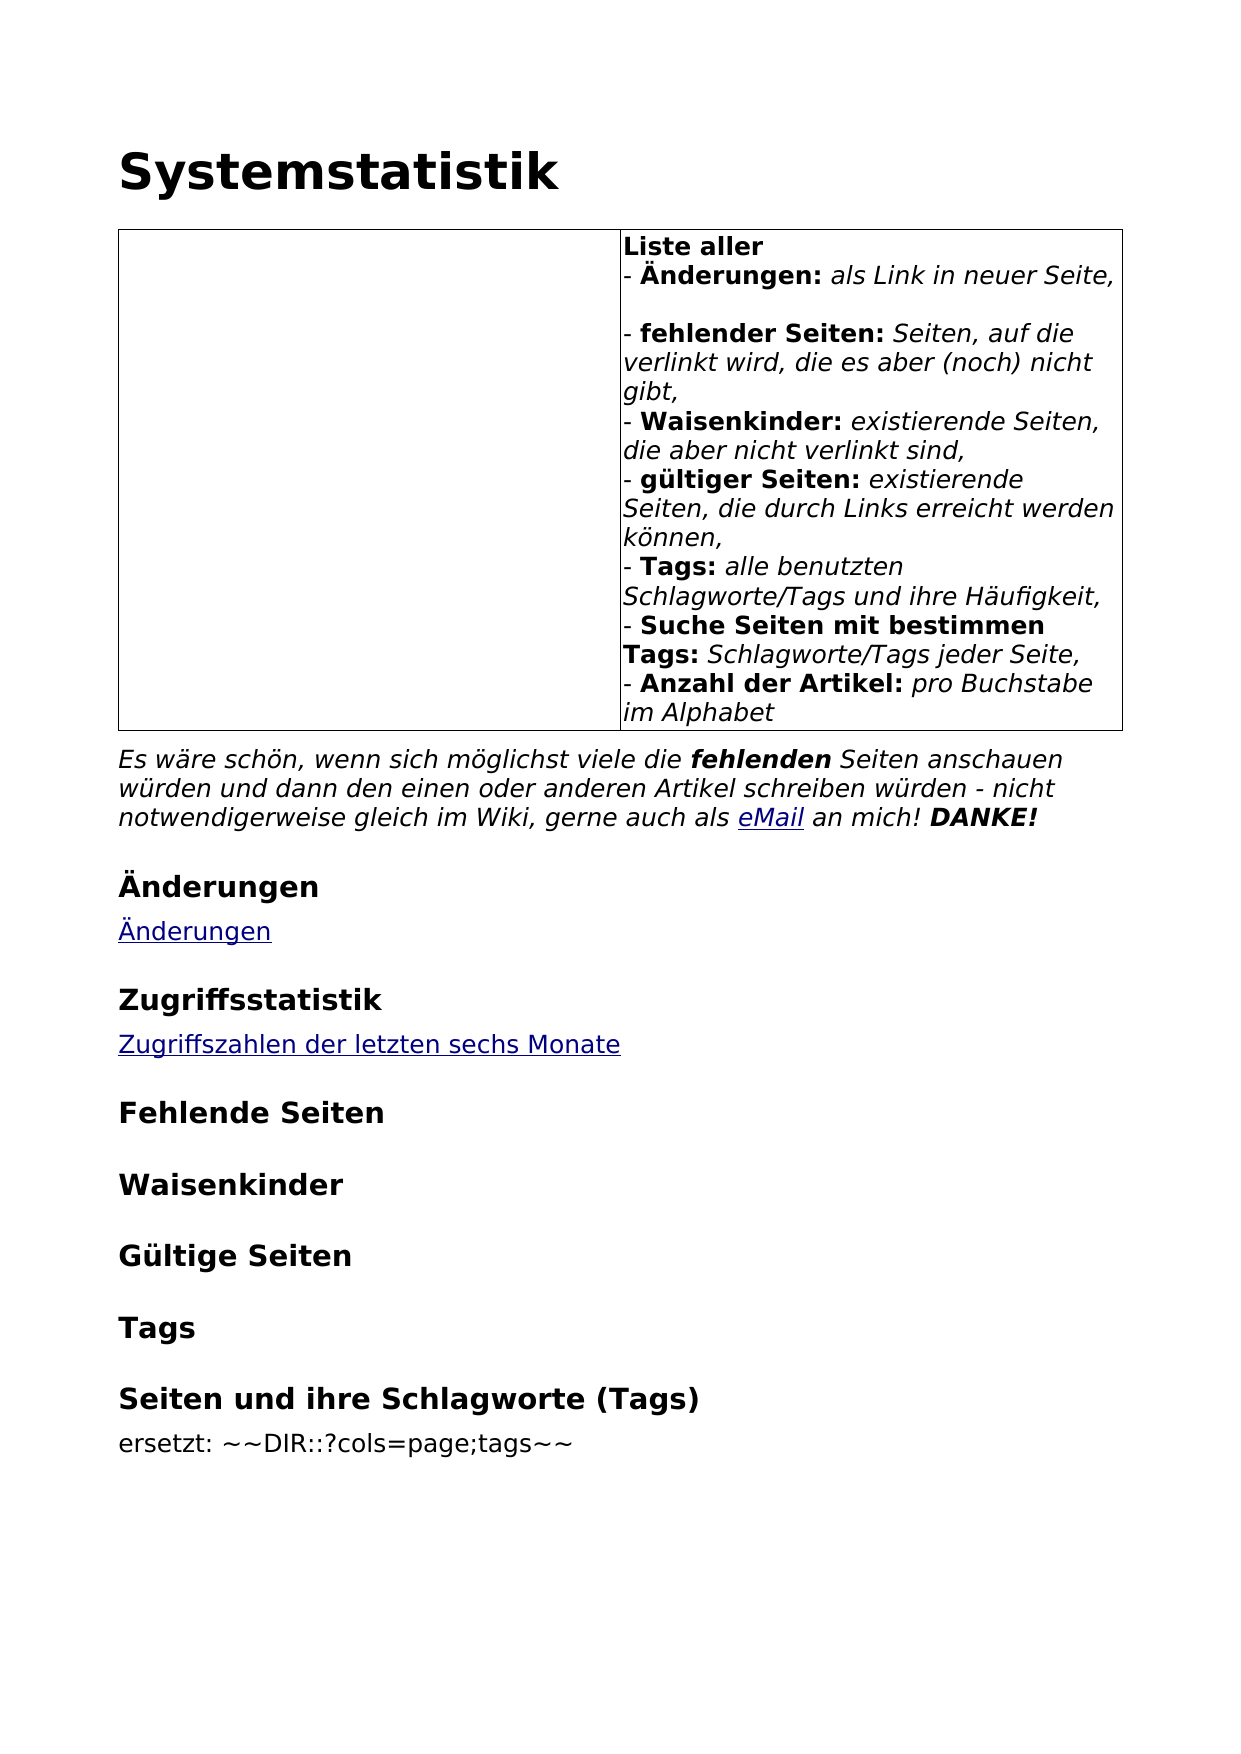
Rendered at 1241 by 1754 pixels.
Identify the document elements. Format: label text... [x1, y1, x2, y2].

text Es wäre schön, wenn sich möglichst viele die fehlenden Seiten anschauen würden und dann den einen oder anderen Artikel schreiben würden - nicht notwendigerweise gleich im Wiki, gerne auch als eMail an mich! DANKE! [118, 745, 1122, 833]
subtitle Waisenkinder [118, 1168, 1122, 1202]
table_header Liste aller - Änderungen: als Link in neuer Seite, - fehlender Seiten: Seiten, auf die verlinkt wird, die es aber (noch) nicht gibt, - Waisenkinder: existierende Seiten, die aber nicht verlinkt sind, - gültiger Seiten: existierende Seiten, die durch Links erreicht werden können, - Tags: alle benutzten Schlagworte/Tags und ihre Häufigkeit, - Suche Seiten mit bestimmen Tags: Schlagworte/Tags jeder Seite, - Anzahl der Artikel: pro Buchstabe im Alphabet [621, 230, 1122, 730]
subtitle Fehlende Seiten [118, 1097, 1122, 1131]
subtitle Gültige Seiten [118, 1239, 1122, 1273]
subtitle Änderungen [118, 870, 1122, 904]
subtitle Systemstatistik [118, 143, 1122, 201]
text Zugriffszahlen der letzten sechs Monate [118, 1030, 1122, 1059]
subtitle Tags [118, 1311, 1122, 1345]
subtitle Zugriffsstatistik [118, 983, 1122, 1017]
text ersetzt: ~~DIR::?cols=page;tags~~ [118, 1429, 1122, 1458]
table_header [119, 230, 620, 730]
subtitle Seiten und ihre Schlagworte (Tags) [118, 1382, 1122, 1416]
text Änderungen [118, 917, 1122, 946]
